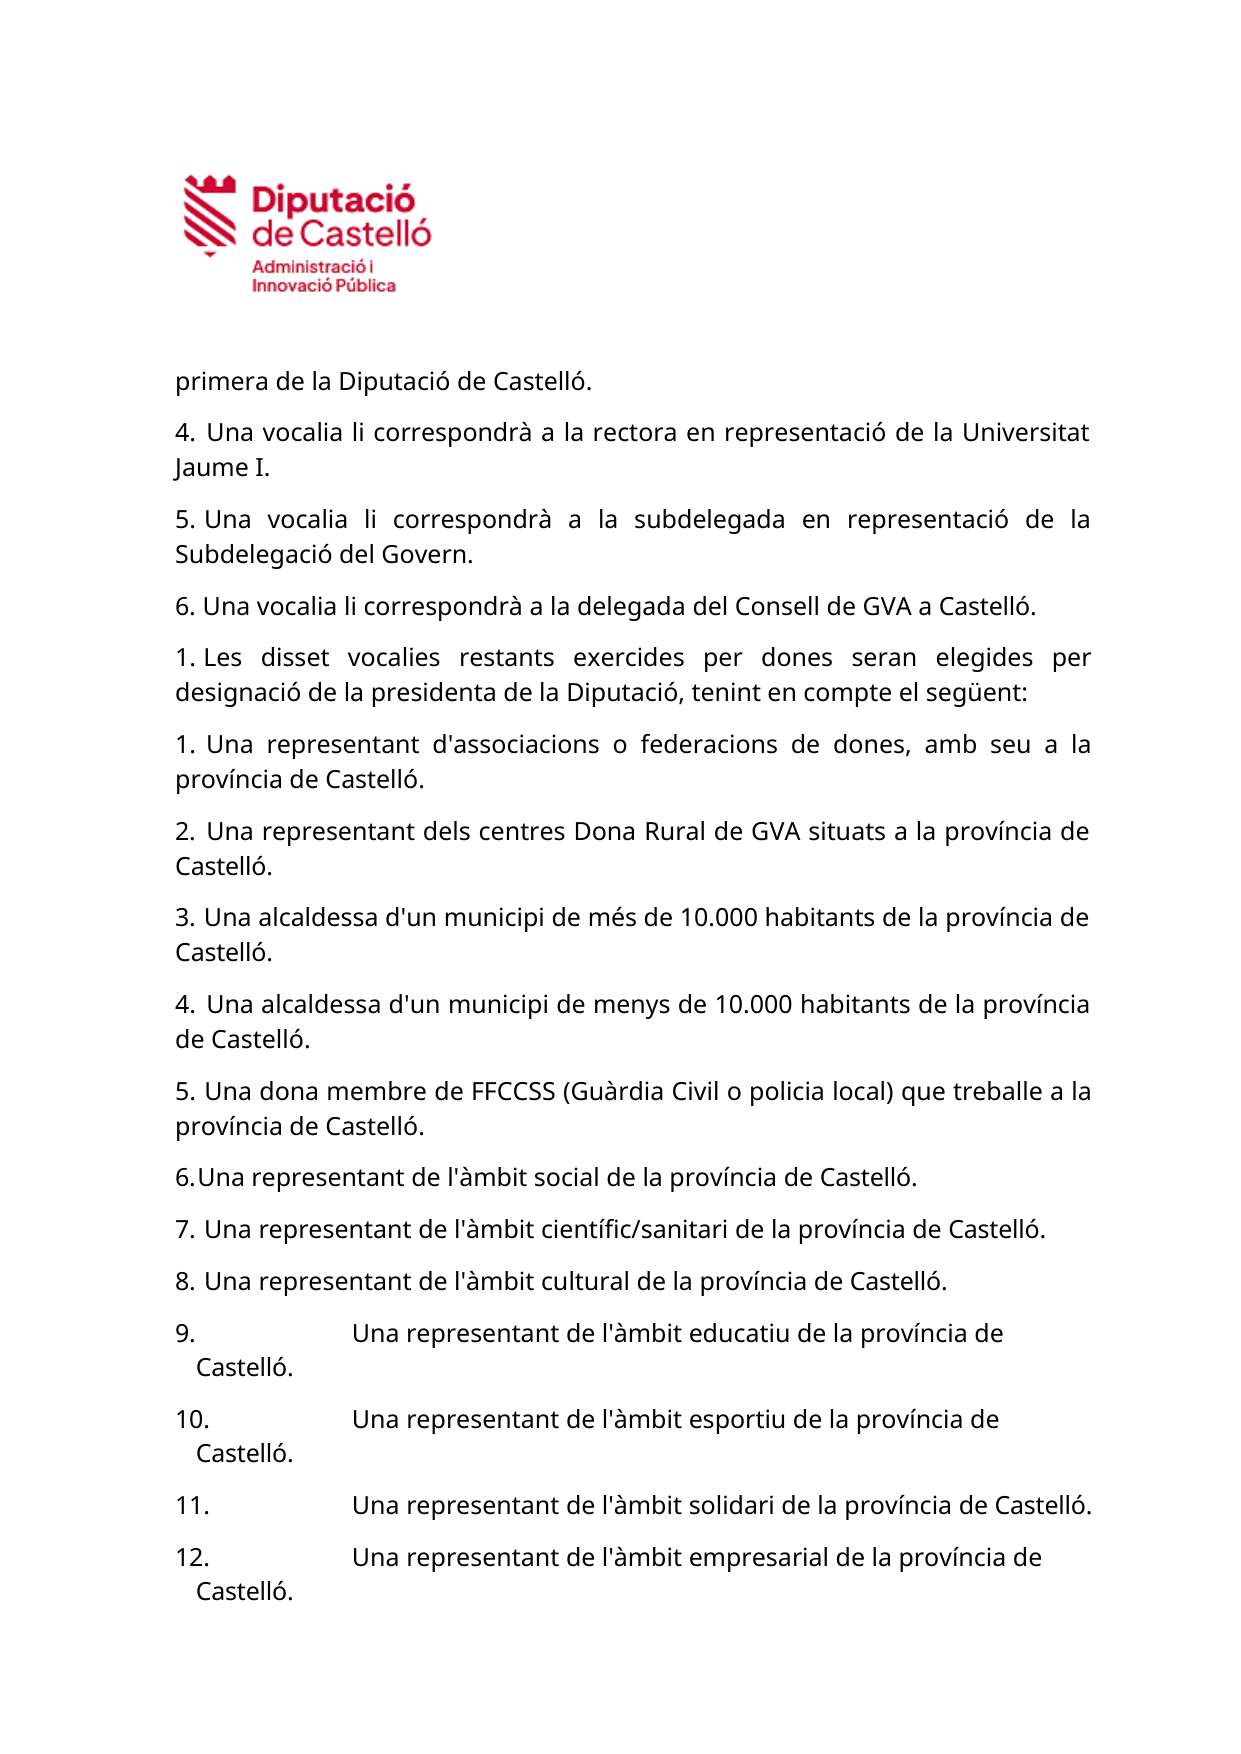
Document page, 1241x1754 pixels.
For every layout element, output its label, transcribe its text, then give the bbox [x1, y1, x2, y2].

list Una representant de l'àmbit esportiu de la província de Castelló. [175, 1402, 1092, 1470]
list Una vocalia li correspondrà a la subdelegada en representació de la Subdelegació del Govern. [175, 502, 1092, 571]
list Una alcaldessa d'un municipi de més de 10.000 habitants de la província de Castelló. [175, 900, 1091, 969]
list Una representant d'associacions o federacions de dones, amb seu a la província de Castelló. [175, 727, 1092, 796]
list Una representant de l'àmbit educatiu de la província de Castelló. [175, 1316, 1092, 1384]
list Una alcaldessa d'un municipi de menys de 10.000 habitants de la província de Castelló. [175, 987, 1091, 1056]
list Una vocalia li correspondrà a la delegada del Consell de GVA a Castelló. [175, 588, 1092, 622]
list Les disset vocalies restants exercides per dones seran elegides per designació de la presidenta de la Diputació, tenint en compte el següent: [175, 640, 1092, 709]
list Una representant de l'àmbit solidari de la província de Castelló. [175, 1488, 1092, 1522]
list Una representant de l'àmbit cultural de la província de Castelló. [175, 1264, 1092, 1298]
list primera de la Diputació de Castelló. [175, 363, 1092, 397]
list Una vocalia li correspondrà a la rectora en representació de la Universitat Jaume I. [175, 415, 1091, 484]
list Una representant dels centres Dona Rural de GVA situats a la província de Castelló. [175, 813, 1091, 882]
list Una representant de l'àmbit científic/sanitari de la província de Castelló. [175, 1212, 1092, 1246]
picture [178, 165, 443, 306]
list Una dona membre de FFCCSS (Guàrdia Civil o policia local) que treballe a la província de Castelló. [175, 1073, 1092, 1142]
list Una representant de l'àmbit social de la província de Castelló. [175, 1160, 1092, 1194]
list Una representant de l'àmbit empresarial de la província de Castelló. [175, 1539, 1092, 1608]
